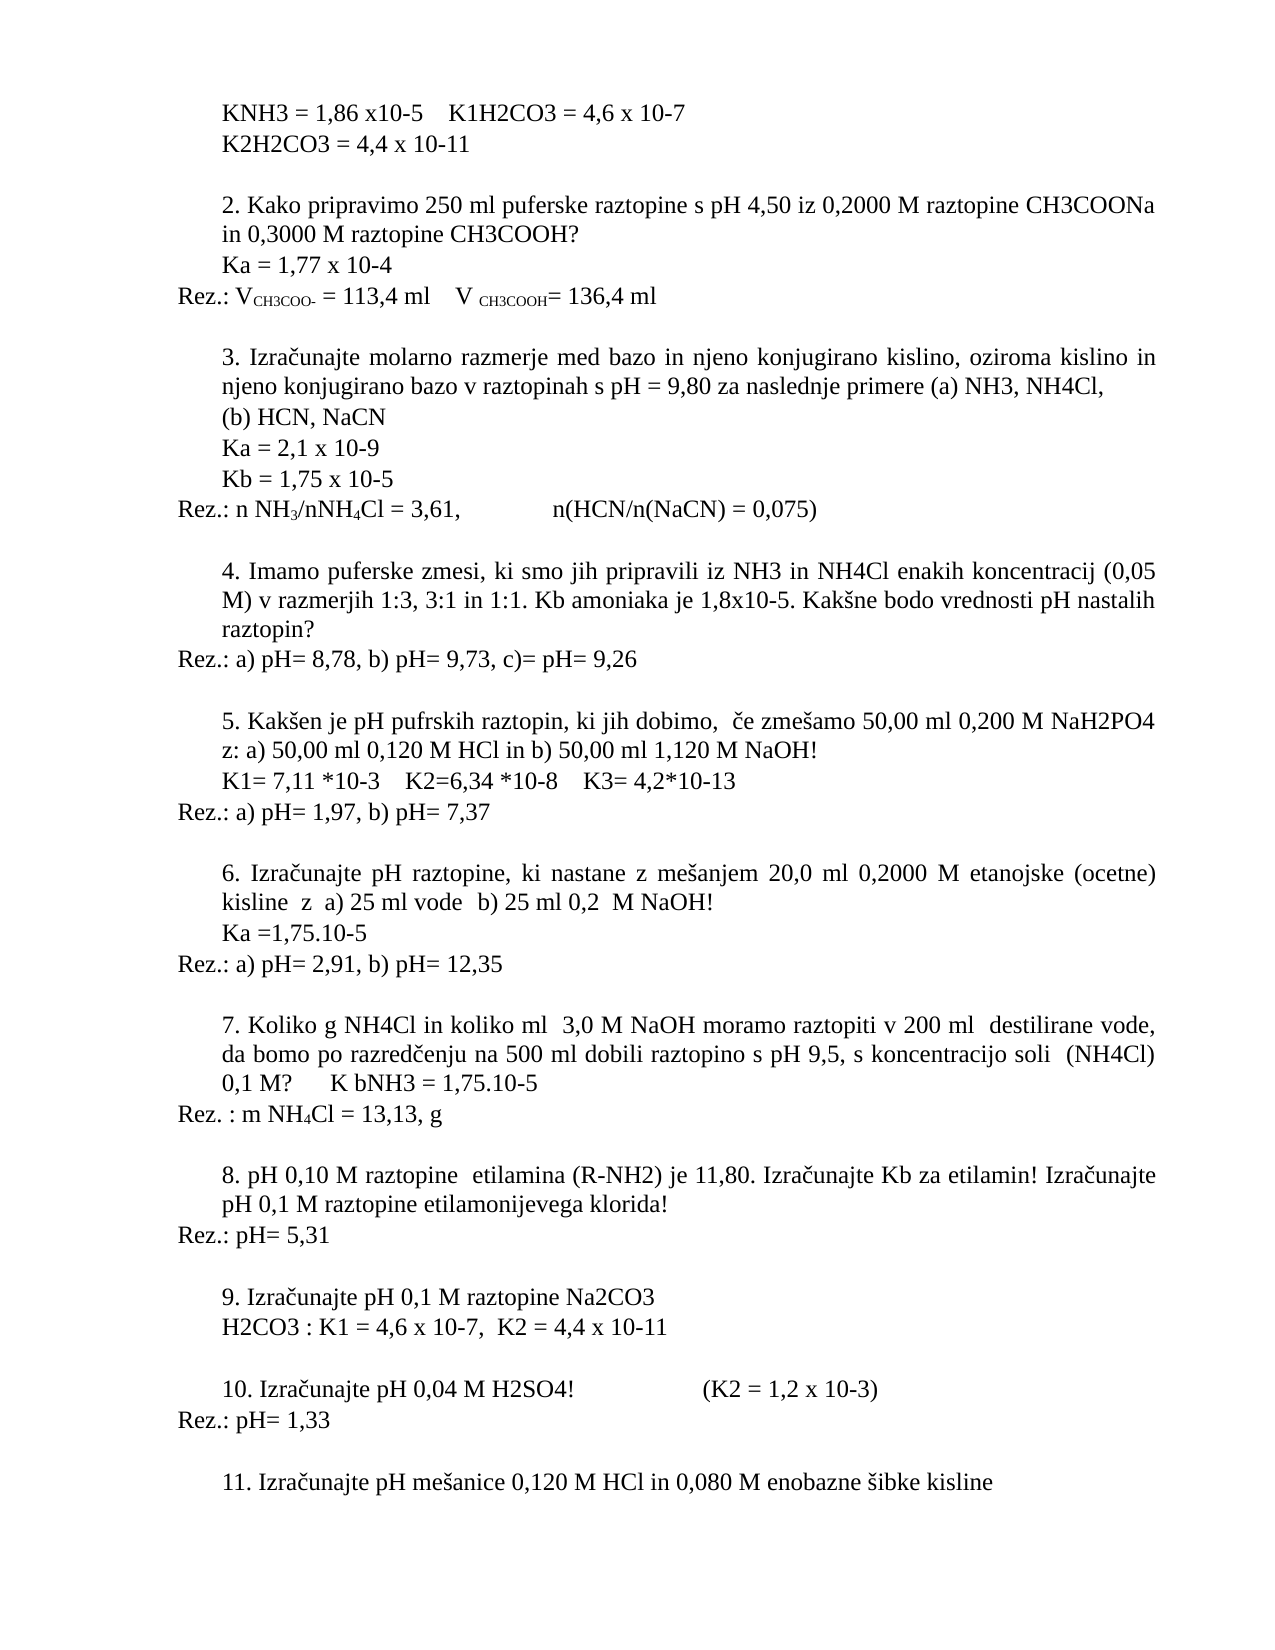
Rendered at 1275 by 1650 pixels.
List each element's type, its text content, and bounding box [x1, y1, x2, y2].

text K2H2CO3 = 4,4 x 10-11 [222, 129, 1157, 157]
text 6. Izračunajte pH raztopine, ki nastane z mešanjem 20,0 ml 0,2000 M etanojske (ocetne) kisline z a) 25 ml vode b) 25 ml 0,2 M NaOH! [222, 858, 1157, 916]
text Rez. : m NH4Cl = 13,13, g [177, 1099, 1157, 1127]
text 8. pH 0,10 M raztopine etilamina (R-NH2) je 11,80. Izračunajte Kb za etilamin! Izračunajte pH 0,1 M raztopine etilamonijevega klorida! [222, 1160, 1157, 1218]
text Ka =1,75.10-5 [222, 918, 1157, 947]
text (b) HCN, NaCN [222, 402, 1157, 431]
subtitle Rez.: a) pH= 1,97, b) pH= 7,37 [177, 797, 1157, 825]
text 10. Izračunajte pH 0,04 M H2SO4! (K2 = 1,2 x 10-3) [222, 1374, 1157, 1403]
text 5. Kakšen je pH pufrskih raztopin, ki jih dobimo, če zmešamo 50,00 ml 0,200 M NaH2PO4 z: a) 50,00 ml 0,120 M HCl in b) 50,00 ml 1,120 M NaOH! [222, 706, 1157, 764]
subtitle Rez.: pH= 1,33 [177, 1405, 1157, 1434]
text KNH3 = 1,86 x10-5 K1H2CO3 = 4,6 x 10-7 [222, 98, 1157, 127]
text Rez.: VCH3COO- = 113,4 ml V CH3COOH= 136,4 ml [177, 281, 1157, 309]
text Ka = 1,77 x 10-4 [222, 250, 1157, 279]
text 9. Izračunajte pH 0,1 M raztopine Na2CO3 [222, 1282, 1157, 1310]
text K1= 7,11 *10-3 K2=6,34 *10-8 K3= 4,2*10-13 [222, 766, 1157, 794]
subtitle Rez.: pH= 5,31 [177, 1220, 1157, 1249]
text Rez.: n NH3/nNH4Cl = 3,61, n(HCN/n(NaCN) = 0,075) [177, 494, 1157, 523]
text Rez.: a) pH= 2,91, b) pH= 12,35 [177, 949, 1157, 977]
text 4. Imamo puferske zmesi, ki smo jih pripravili iz NH3 in NH4Cl enakih koncentracij (0,05 M) v razmerjih 1:3, 3:1 in 1:1. Kb amoniaka je 1,8x10-5. Kakšne bodo vrednosti pH nastalih raztopin? [222, 556, 1157, 642]
text 3. Izračunajte molarno razmerje med bazo in njeno konjugirano kislino, oziroma kislino in njeno konjugirano bazo v raztopinah s pH = 9,80 za naslednje primere (a) NH3, NH4Cl, [222, 342, 1157, 400]
text Ka = 2,1 x 10-9 [222, 433, 1157, 462]
text 2. Kako pripravimo 250 ml puferske raztopine s pH 4,50 iz 0,2000 M raztopine CH3COONa in 0,3000 M raztopine CH3COOH? [222, 190, 1157, 248]
text H2CO3 : K1 = 4,6 x 10-7, K2 = 4,4 x 10-11 [222, 1312, 1157, 1341]
text 7. Koliko g NH4Cl in koliko ml 3,0 M NaOH moramo raztopiti v 200 ml destilirane vode, da bomo po razredčenju na 500 ml dobili raztopino s pH 9,5, s koncentracijo soli (NH4Cl) 0,1 M? K bNH3 = 1,75.10-5 [222, 1010, 1157, 1097]
subtitle Rez.: a) pH= 8,78, b) pH= 9,73, c)= pH= 9,26 [177, 644, 1157, 673]
text 11. Izračunajte pH mešanice 0,120 M HCl in 0,080 M enobazne šibke kisline [222, 1467, 1157, 1495]
text Kb = 1,75 x 10-5 [222, 464, 1157, 492]
